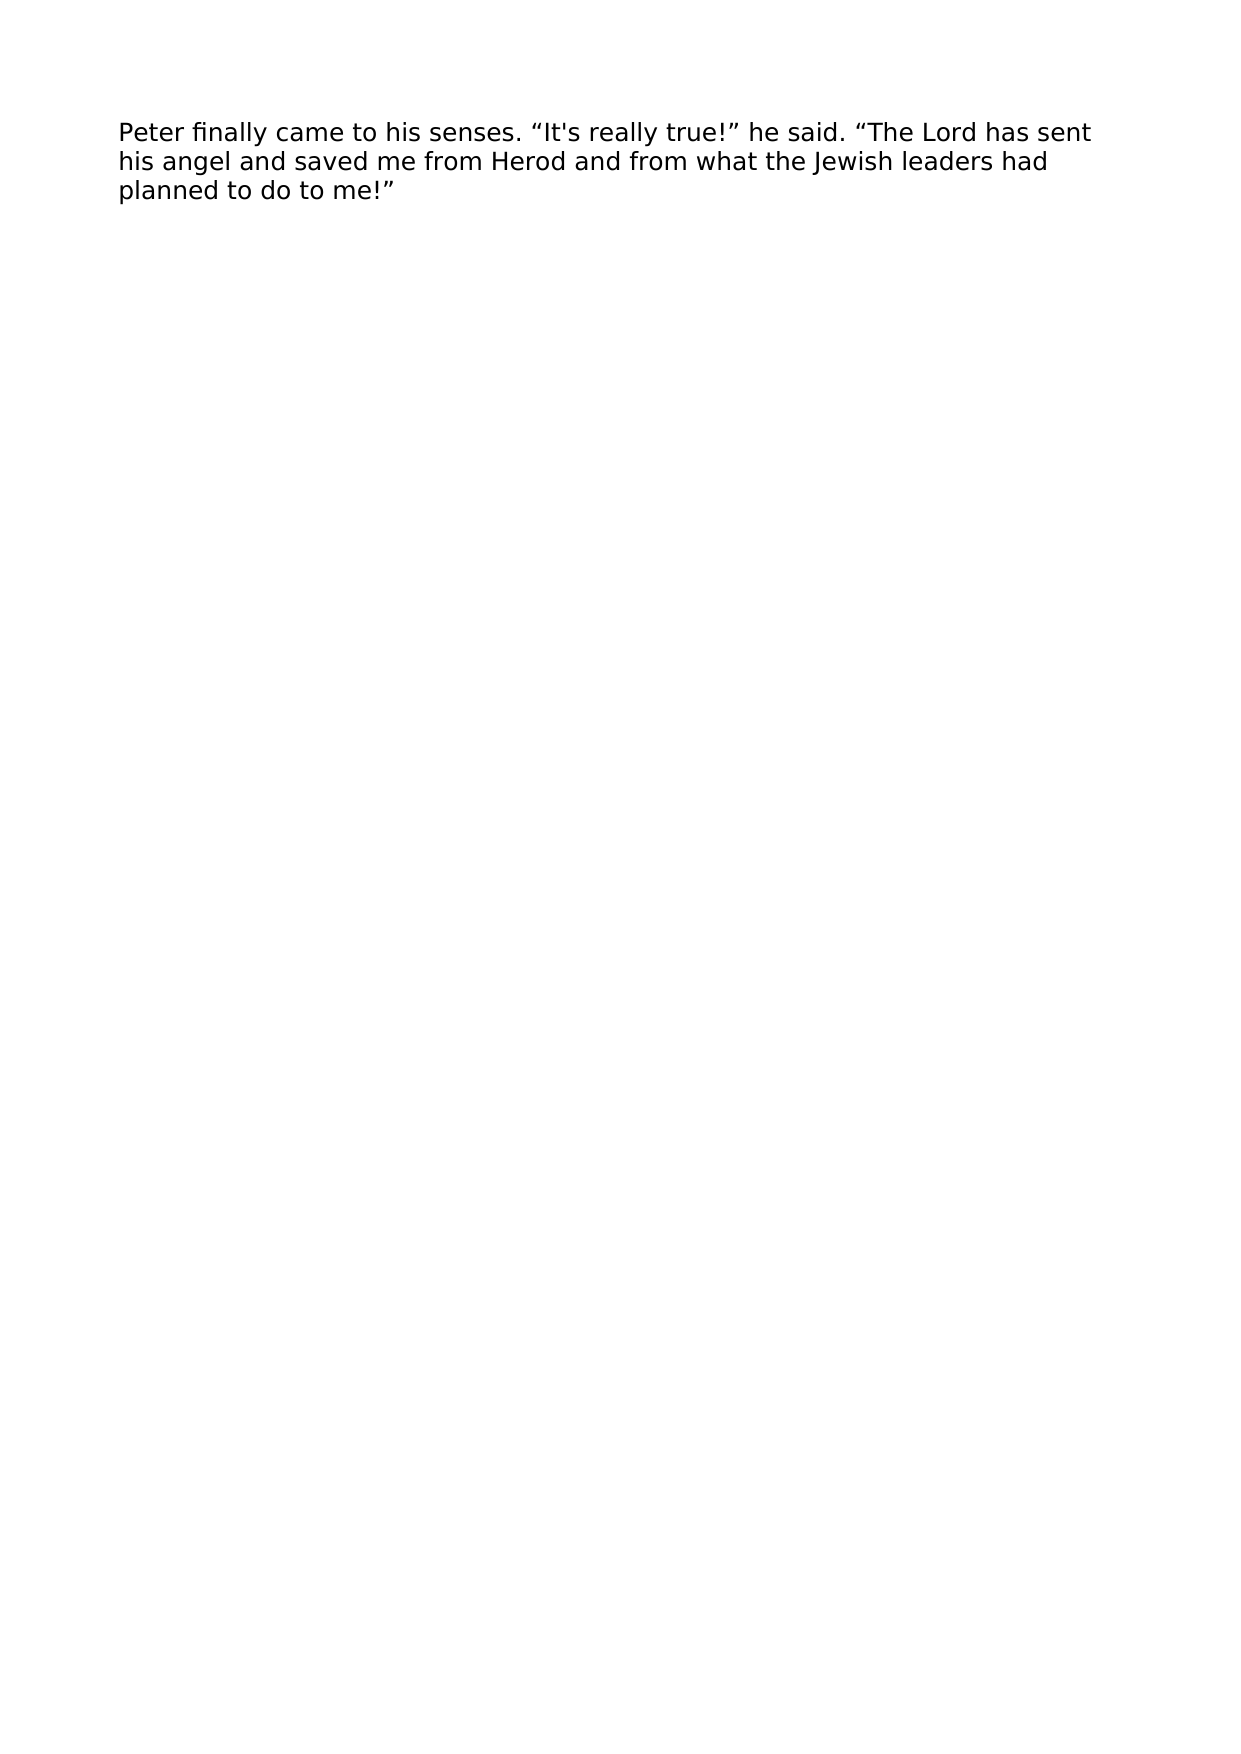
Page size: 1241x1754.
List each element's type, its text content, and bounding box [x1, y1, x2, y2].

text Peter finally came to his senses. “It's really true!” he said. “The Lord has sent his angel and saved me from Herod and from what the Jewish leaders had planned to do to me!” [118, 118, 1122, 206]
